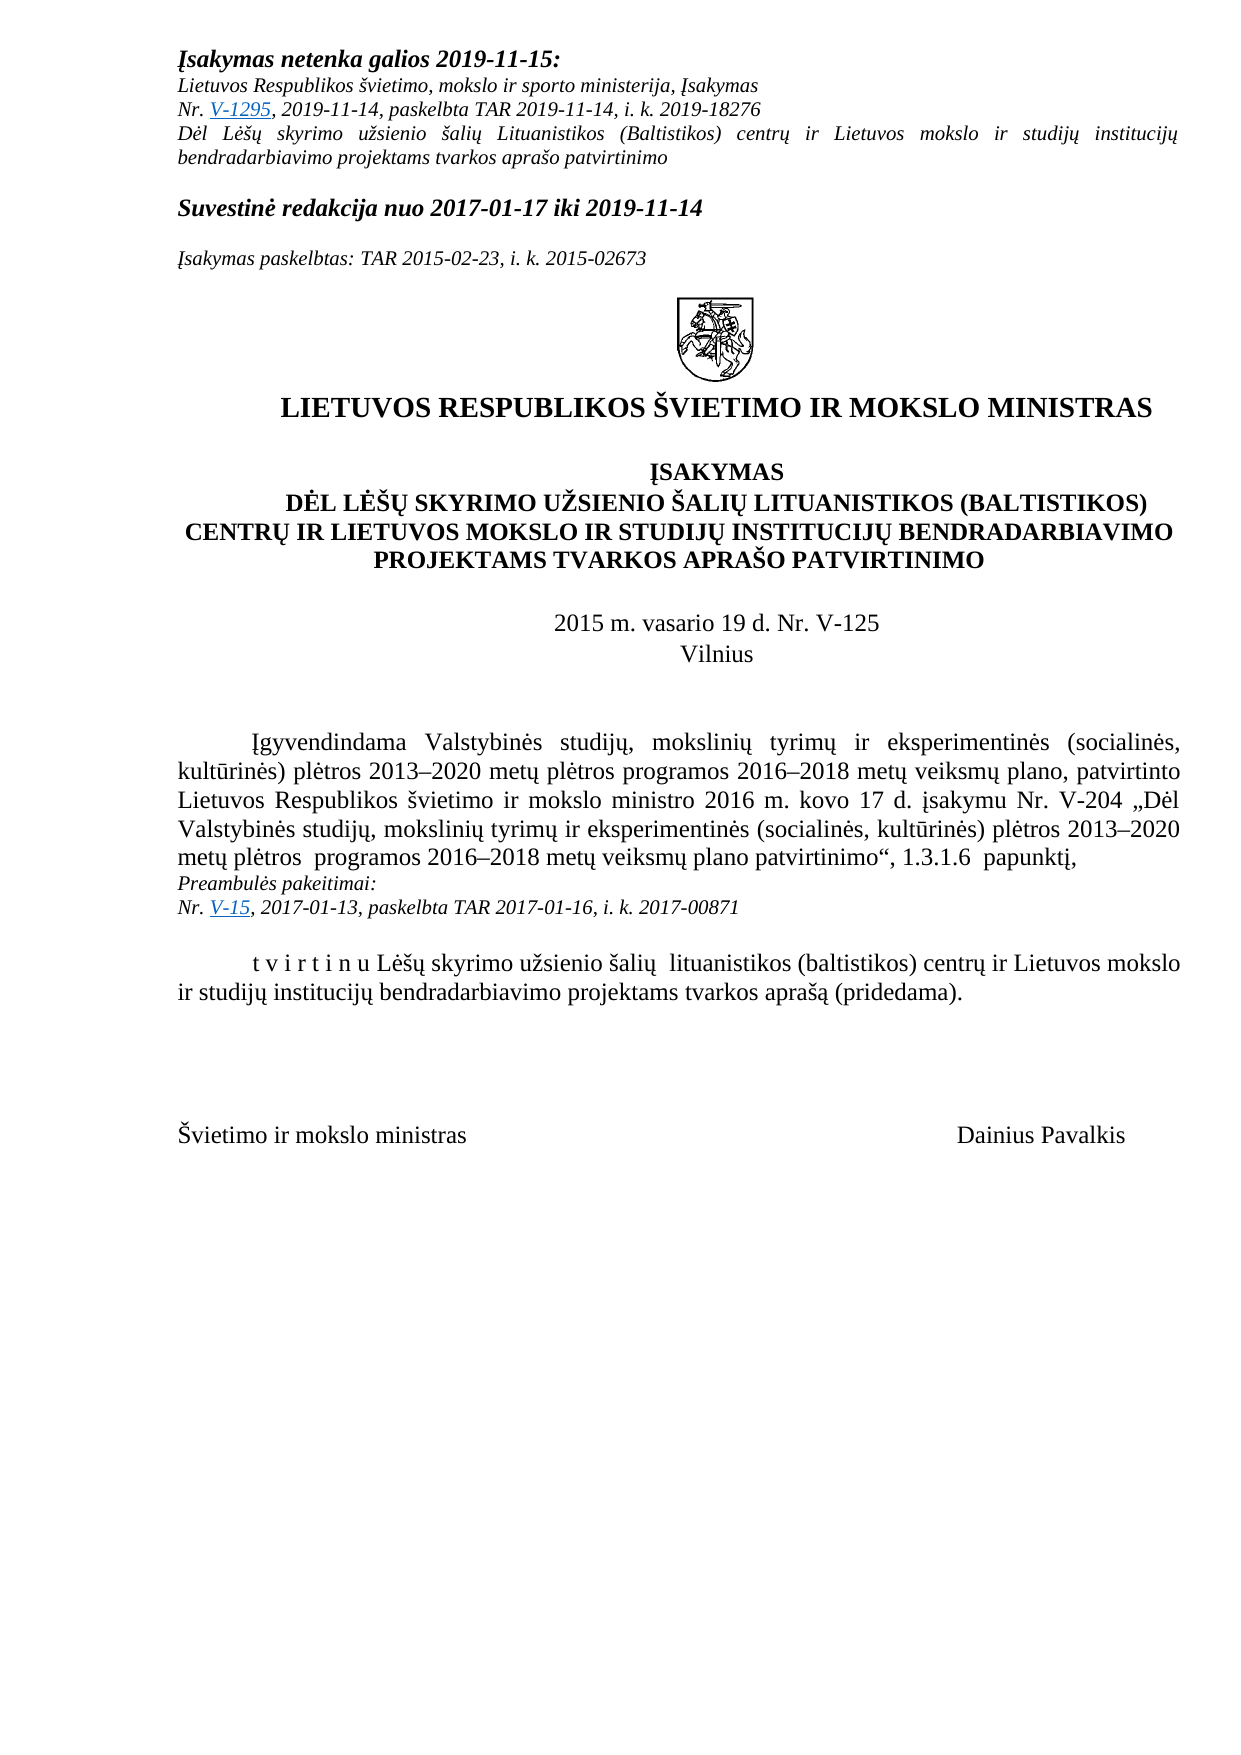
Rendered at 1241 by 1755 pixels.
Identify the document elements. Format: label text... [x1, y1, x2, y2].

text Dėl Lėšų skyrimo užsienio šalių Lituanistikos (Baltistikos) centrų ir Lietuvos mokslo ir studijų institucijų bendradarbiavimo projektams tvarkos aprašo patvirtinimo [177, 121, 1181, 169]
text Įgyvendindama Valstybinės studijų, mokslinių tyrimų ir eksperimentinės (socialinės, kultūrinės) plėtros 2013–2020 metų plėtros programos 2016–2018 metų veiksmų plano, patvirtinto Lietuvos Respublikos švietimo ir mokslo ministro 2016 m. kovo 17 d. įsakymu Nr. V-204 „Dėl Valstybinės studijų, mokslinių tyrimų ir eksperimentinės (socialinės, kultūrinės) plėtros 2013–2020 metų plėtros programos 2016–2018 metų veiksmų plano patvirtinimo“, 1.3.1.6 papunktį, [177, 727, 1181, 871]
text Įsakymas netenka galios 2019-11-15: [177, 44, 1181, 73]
text Švietimo ir mokslo ministras Dainius Pavalkis [177, 1121, 1181, 1149]
text Nr. V-1295, 2019-11-14, paskelbta TAR 2019-11-14, i. k. 2019-18276 [177, 97, 1181, 121]
text ĮSAKYMAS [177, 457, 1181, 486]
text LIETUVOS RESPUBLIKOS ŠVIETIMO IR MOKSLO MINISTRAS [177, 390, 1181, 423]
text Vilnius [177, 639, 1181, 668]
text Preambulės pakeitimai: [177, 871, 1181, 895]
text Lietuvos Respublikos švietimo, mokslo ir sporto ministerija, Įsakymas [177, 73, 1181, 97]
text Suvestinė redakcija nuo 2017-01-17 iki 2019-11-14 [177, 193, 1181, 222]
text DĖL LĖŠŲ SKYRIMO UŽSIENIO ŠALIŲ LITUANISTIKOS (BALTISTIKOS) CENTRŲ IR LIETUVOS MOKSLO IR STUDIJŲ INSTITUCIJŲ BENDRADARBIAVIMO PROJEKTAMS TVARKOS APRAŠO PATVIRTINIMO [177, 488, 1181, 574]
text Įsakymas paskelbtas: TAR 2015-02-23, i. k. 2015-02673 [177, 246, 1181, 270]
text 2015 m. vasario 19 d. Nr. V-125 [177, 608, 1181, 636]
text t v i r t i n u Lėšų skyrimo užsienio šalių lituanistikos (baltistikos) centrų ir Lietuvos mokslo ir studijų institucijų bendradarbiavimo projektams tvarkos aprašą (pridedama). [177, 948, 1181, 1006]
text Nr. V-15, 2017-01-13, paskelbta TAR 2017-01-16, i. k. 2017-00871 [177, 895, 1181, 919]
